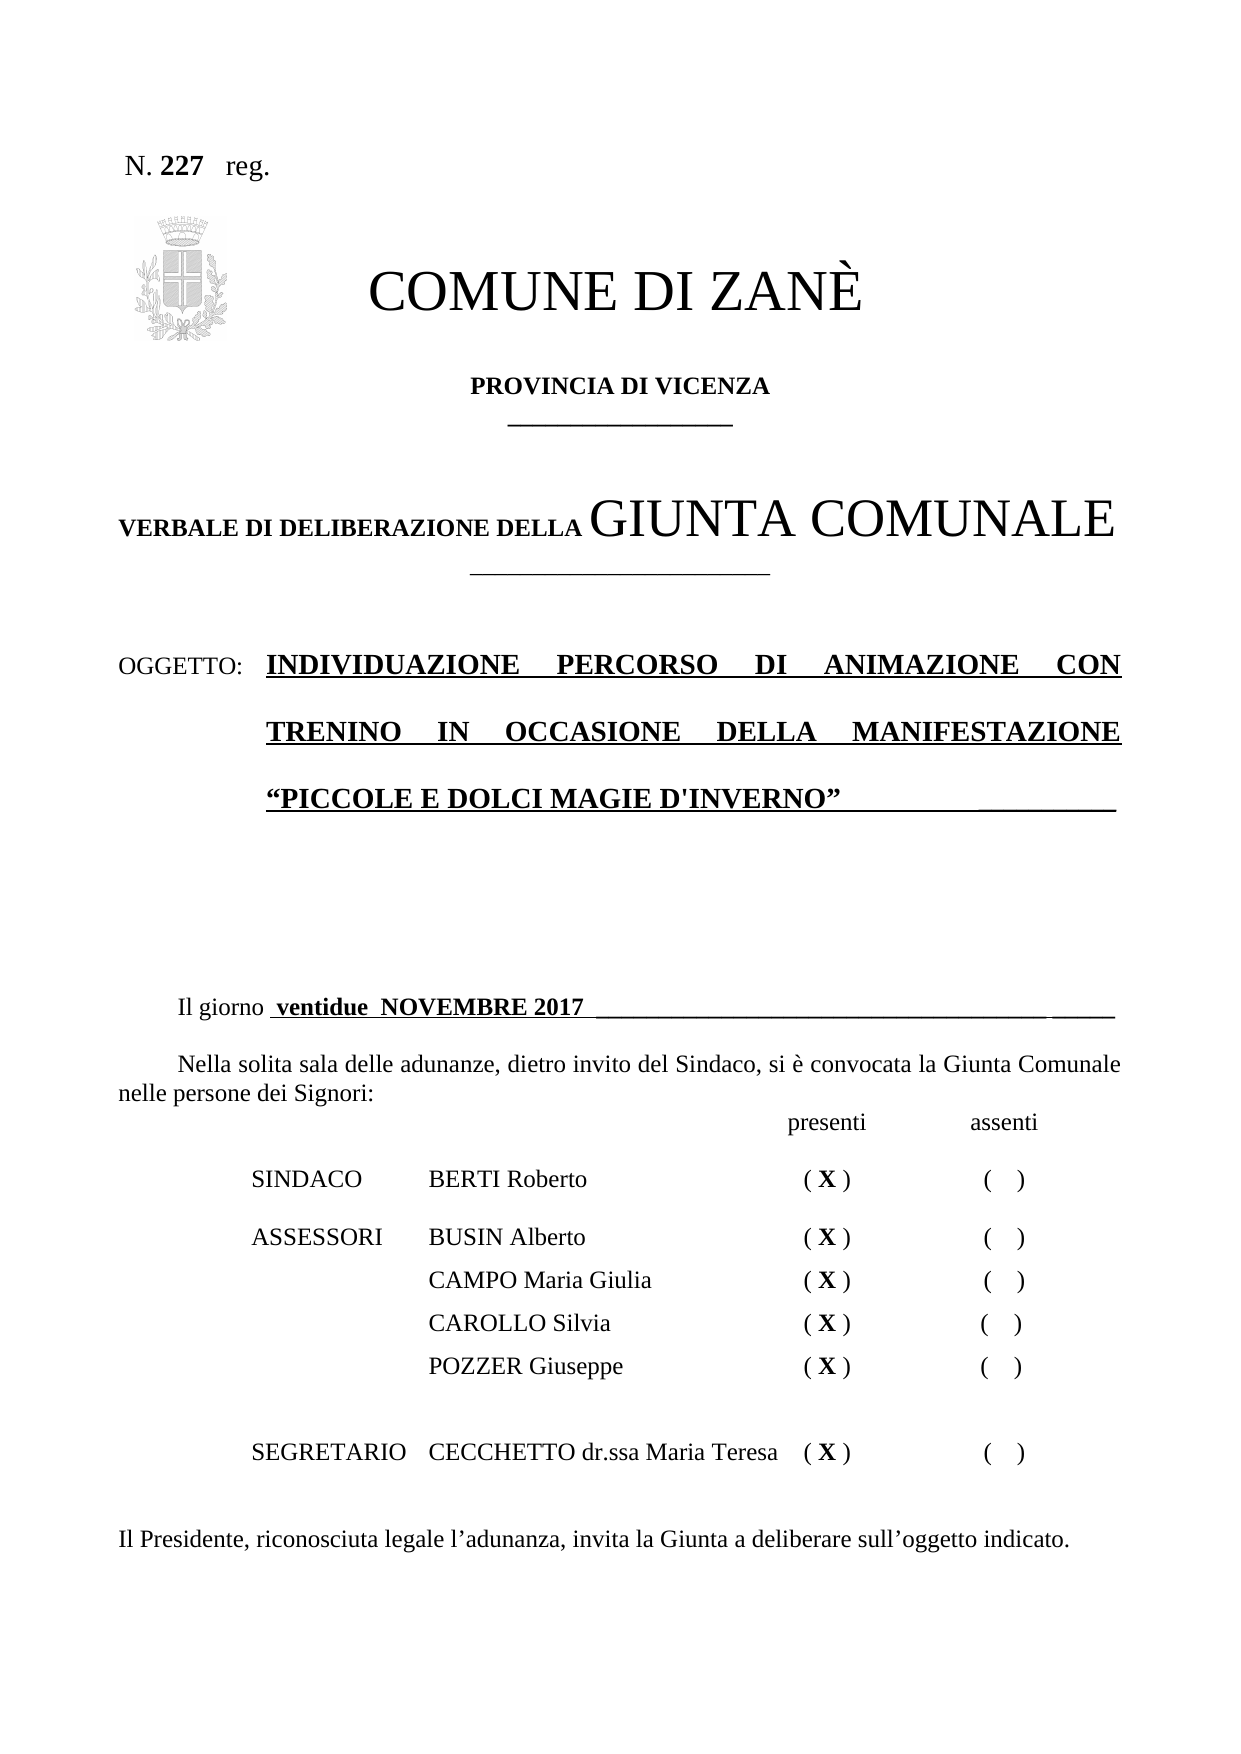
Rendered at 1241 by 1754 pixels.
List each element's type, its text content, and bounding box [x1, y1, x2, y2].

text CAMPO Maria Giulia ( X ) ( ) [118, 1265, 1122, 1294]
text COMUNE DI ZANÈ [118, 207, 1122, 371]
text POZZER Giuseppe ( X ) ( ) [118, 1351, 1122, 1380]
text N. 227 reg. [118, 148, 1122, 181]
text VERBALE DI DELIBERAZIONE DELLA GIUNTA COMUNALE [118, 486, 1122, 549]
text PROVINCIA DI VICENZA [118, 371, 1122, 400]
text Il giorno ventidue NOVEMBRE 2017 ____________________________________ _____ [118, 992, 1122, 1021]
text OGGETTO: INDIVIDUAZIONE PERCORSO DI ANIMAZIONE CON TRENINO IN OCCASIONE DELLA MANIFESTAZIONE “PICCOLE E DOLCI MAGIE D'INVERNO” ___________ [118, 647, 1121, 814]
text presenti assenti [118, 1107, 1122, 1136]
text SEGRETARIO CECCHETTO dr.ssa Maria Teresa ( X ) ( ) [118, 1437, 1122, 1466]
text SINDACO BERTI Roberto ( X ) ( ) [118, 1164, 1122, 1193]
text CAROLLO Silvia ( X ) ( ) [118, 1308, 1122, 1337]
text ASSESSORI BUSIN Alberto ( X ) ( ) [118, 1222, 1122, 1251]
text __________________ [118, 400, 1122, 429]
text Il Presidente, riconosciuta legale l’adunanza, invita la Giunta a deliberare sull’oggetto indicato. [118, 1524, 1122, 1552]
text ________________________ [118, 549, 1122, 577]
text Nella solita sala delle adunanze, dietro invito del Sindaco, si è convocata la Giunta Comunale nelle persone dei Signori: [118, 1049, 1122, 1107]
